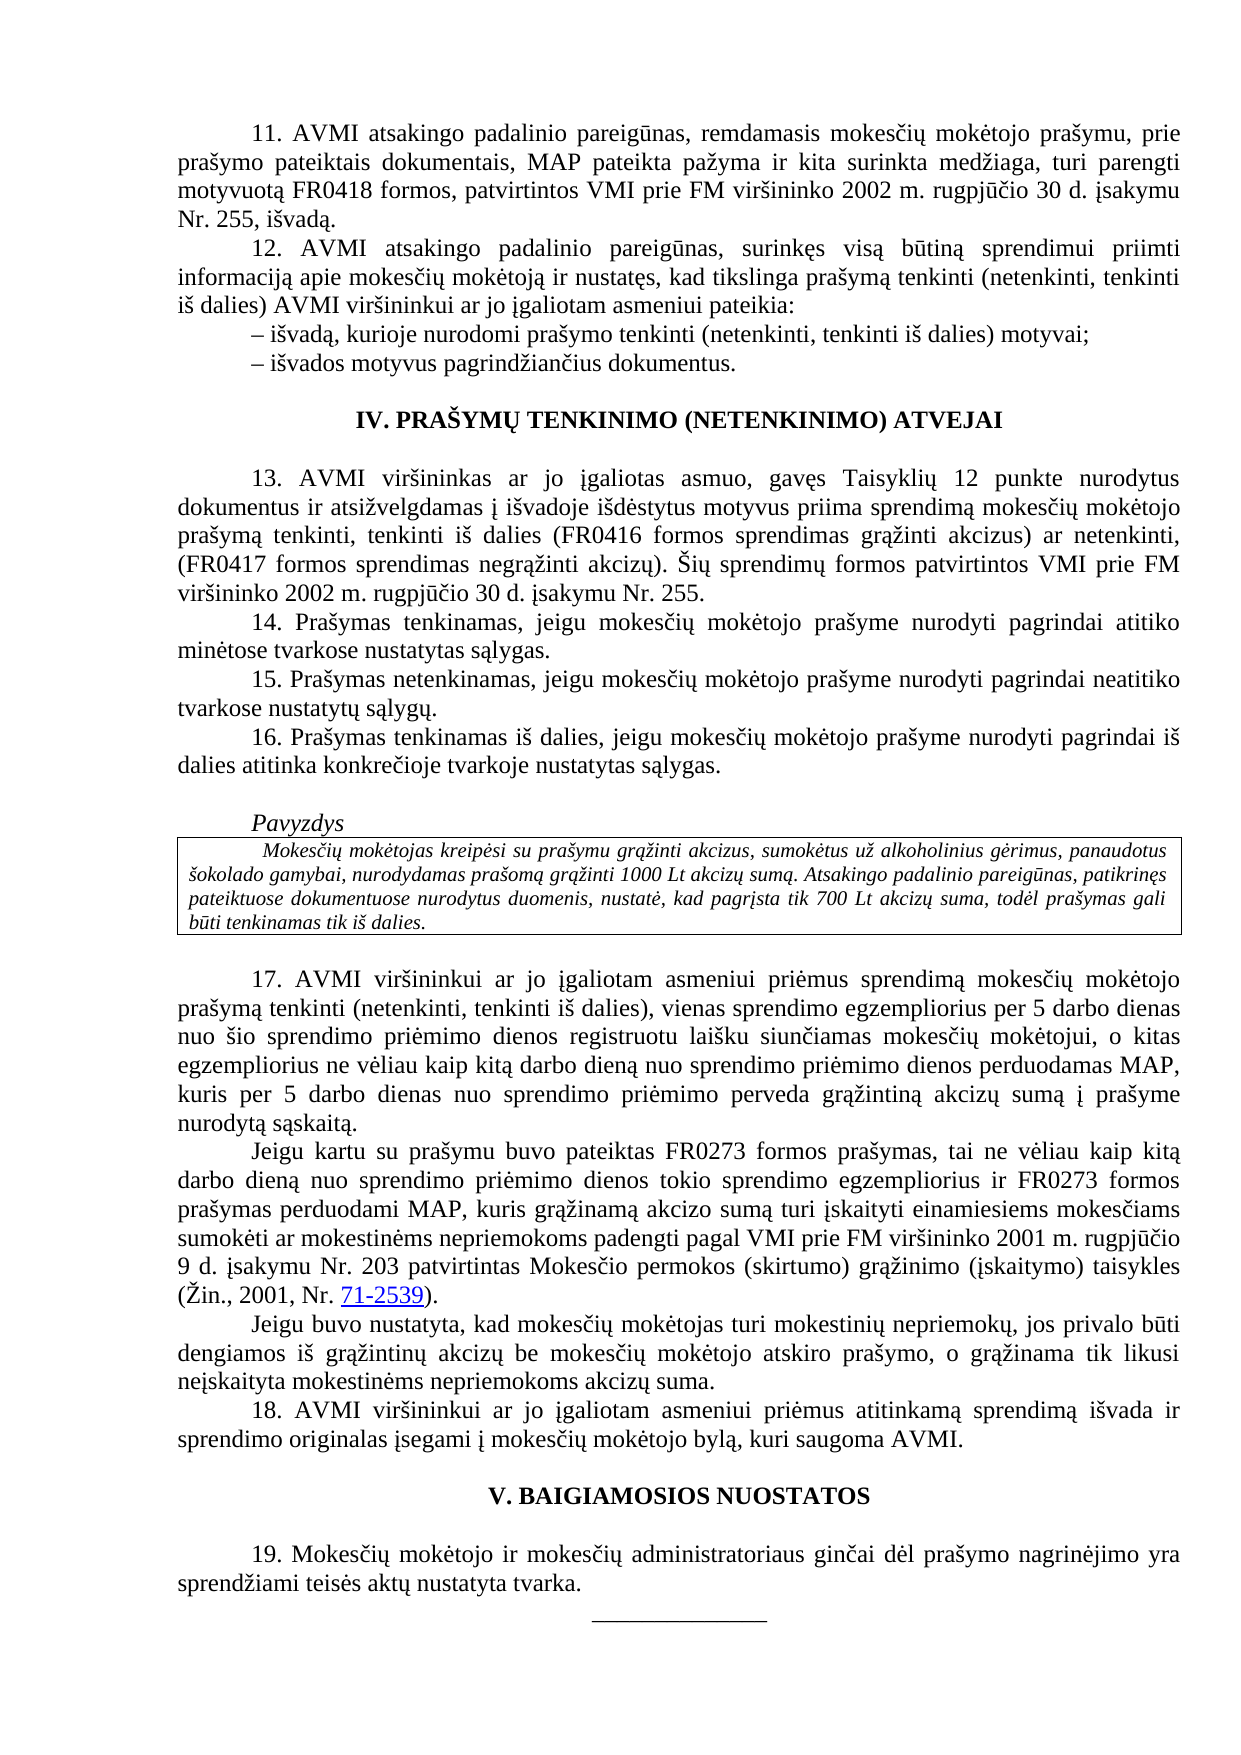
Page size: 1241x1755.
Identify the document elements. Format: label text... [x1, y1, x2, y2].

text V. BAIGIAMOSIOS NUOSTATOS [177, 1481, 1181, 1510]
text 11. AVMI atsakingo padalinio pareigūnas, remdamasis mokesčių mokėtojo prašymu, prie prašymo pateiktais dokumentais, MAP pateikta pažyma ir kita surinkta medžiaga, turi parengti motyvuotą FR0418 formos, patvirtintos VMI prie FM viršininko 2002 m. rugpjūčio 30 d. įsakymu Nr. 255, išvadą. [177, 118, 1181, 233]
text – išvados motyvus pagrindžiančius dokumentus. [177, 348, 1181, 377]
text 15. Prašymas netenkinamas, jeigu mokesčių mokėtojo prašyme nurodyti pagrindai neatitiko tvarkose nustatytų sąlygų. [177, 664, 1181, 722]
text 12. AVMI atsakingo padalinio pareigūnas, surinkęs visą būtiną sprendimui priimti informaciją apie mokesčių mokėtoją ir nustatęs, kad tikslinga prašymą tenkinti (netenkinti, tenkinti iš dalies) AVMI viršininkui ar jo įgaliotam asmeniui pateikia: [177, 233, 1181, 319]
text Jeigu buvo nustatyta, kad mokesčių mokėtojas turi mokestinių nepriemokų, jos privalo būti dengiamos iš grąžintinų akcizų be mokesčių mokėtojo atskiro prašymo, o grąžinama tik likusi neįskaityta mokestinėms nepriemokoms akcizų suma. [177, 1309, 1181, 1395]
table_header Mokesčių mokėtojas kreipėsi su prašymu grąžinti akcizus, sumokėtus už alkoholinius gėrimus, panaudotus šokolado gamybai, nurodydamas prašomą grąžinti 1000 Lt akcizų sumą. Atsakingo padalinio pareigūnas, patikrinęs pateiktuose dokumentuose nurodytus duomenis, nustatė, kad pagrįsta tik 700 Lt akcizų suma, todėl prašymas gali būti tenkinamas tik iš dalies. [178, 838, 1181, 934]
text 17. AVMI viršininkui ar jo įgaliotam asmeniui priėmus sprendimą mokesčių mokėtojo prašymą tenkinti (netenkinti, tenkinti iš dalies), vienas sprendimo egzempliorius per 5 darbo dienas nuo šio sprendimo priėmimo dienos registruotu laišku siunčiamas mokesčių mokėtojui, o kitas egzempliorius ne vėliau kaip kitą darbo dieną nuo sprendimo priėmimo dienos perduodamas MAP, kuris per 5 darbo dienas nuo sprendimo priėmimo perveda grąžintiną akcizų sumą į prašyme nurodytą sąskaitą. [177, 964, 1181, 1136]
text 19. Mokesčių mokėtojo ir mokesčių administratoriaus ginčai dėl prašymo nagrinėjimo yra sprendžiami teisės aktų nustatyta tvarka. [177, 1539, 1181, 1596]
text – išvadą, kurioje nurodomi prašymo tenkinti (netenkinti, tenkinti iš dalies) motyvai; [177, 319, 1181, 348]
text ______________ [177, 1596, 1181, 1625]
text IV. PRAŠYMŲ TENKINIMO (NETENKINIMO) ATVEJAI [177, 406, 1181, 434]
text 16. Prašymas tenkinamas iš dalies, jeigu mokesčių mokėtojo prašyme nurodyti pagrindai iš dalies atitinka konkrečioje tvarkoje nustatytas sąlygas. [177, 722, 1181, 779]
text 14. Prašymas tenkinamas, jeigu mokesčių mokėtojo prašyme nurodyti pagrindai atitiko minėtose tvarkose nustatytas sąlygas. [177, 607, 1181, 664]
text 13. AVMI viršininkas ar jo įgaliotas asmuo, gavęs Taisyklių 12 punkte nurodytus dokumentus ir atsižvelgdamas į išvadoje išdėstytus motyvus priima sprendimą mokesčių mokėtojo prašymą tenkinti, tenkinti iš dalies (FR0416 formos sprendimas grąžinti akcizus) ar netenkinti, (FR0417 formos sprendimas negrąžinti akcizų). Šių sprendimų formos patvirtintos VMI prie FM viršininko 2002 m. rugpjūčio 30 d. įsakymu Nr. 255. [177, 463, 1181, 607]
text Pavyzdys [177, 808, 1181, 837]
text Jeigu kartu su prašymu buvo pateiktas FR0273 formos prašymas, tai ne vėliau kaip kitą darbo dieną nuo sprendimo priėmimo dienos tokio sprendimo egzempliorius ir FR0273 formos prašymas perduodami MAP, kuris grąžinamą akcizo sumą turi įskaityti einamiesiems mokesčiams sumokėti ar mokestinėms nepriemokoms padengti pagal VMI prie FM viršininko 2001 m. rugpjūčio 9 d. įsakymu Nr. 203 patvirtintas Mokesčio permokos (skirtumo) grąžinimo (įskaitymo) taisykles (Žin., 2001, Nr. 71-2539). [177, 1136, 1181, 1309]
text 18. AVMI viršininkui ar jo įgaliotam asmeniui priėmus atitinkamą sprendimą išvada ir sprendimo originalas įsegami į mokesčių mokėtojo bylą, kuri saugoma AVMI. [177, 1395, 1181, 1453]
